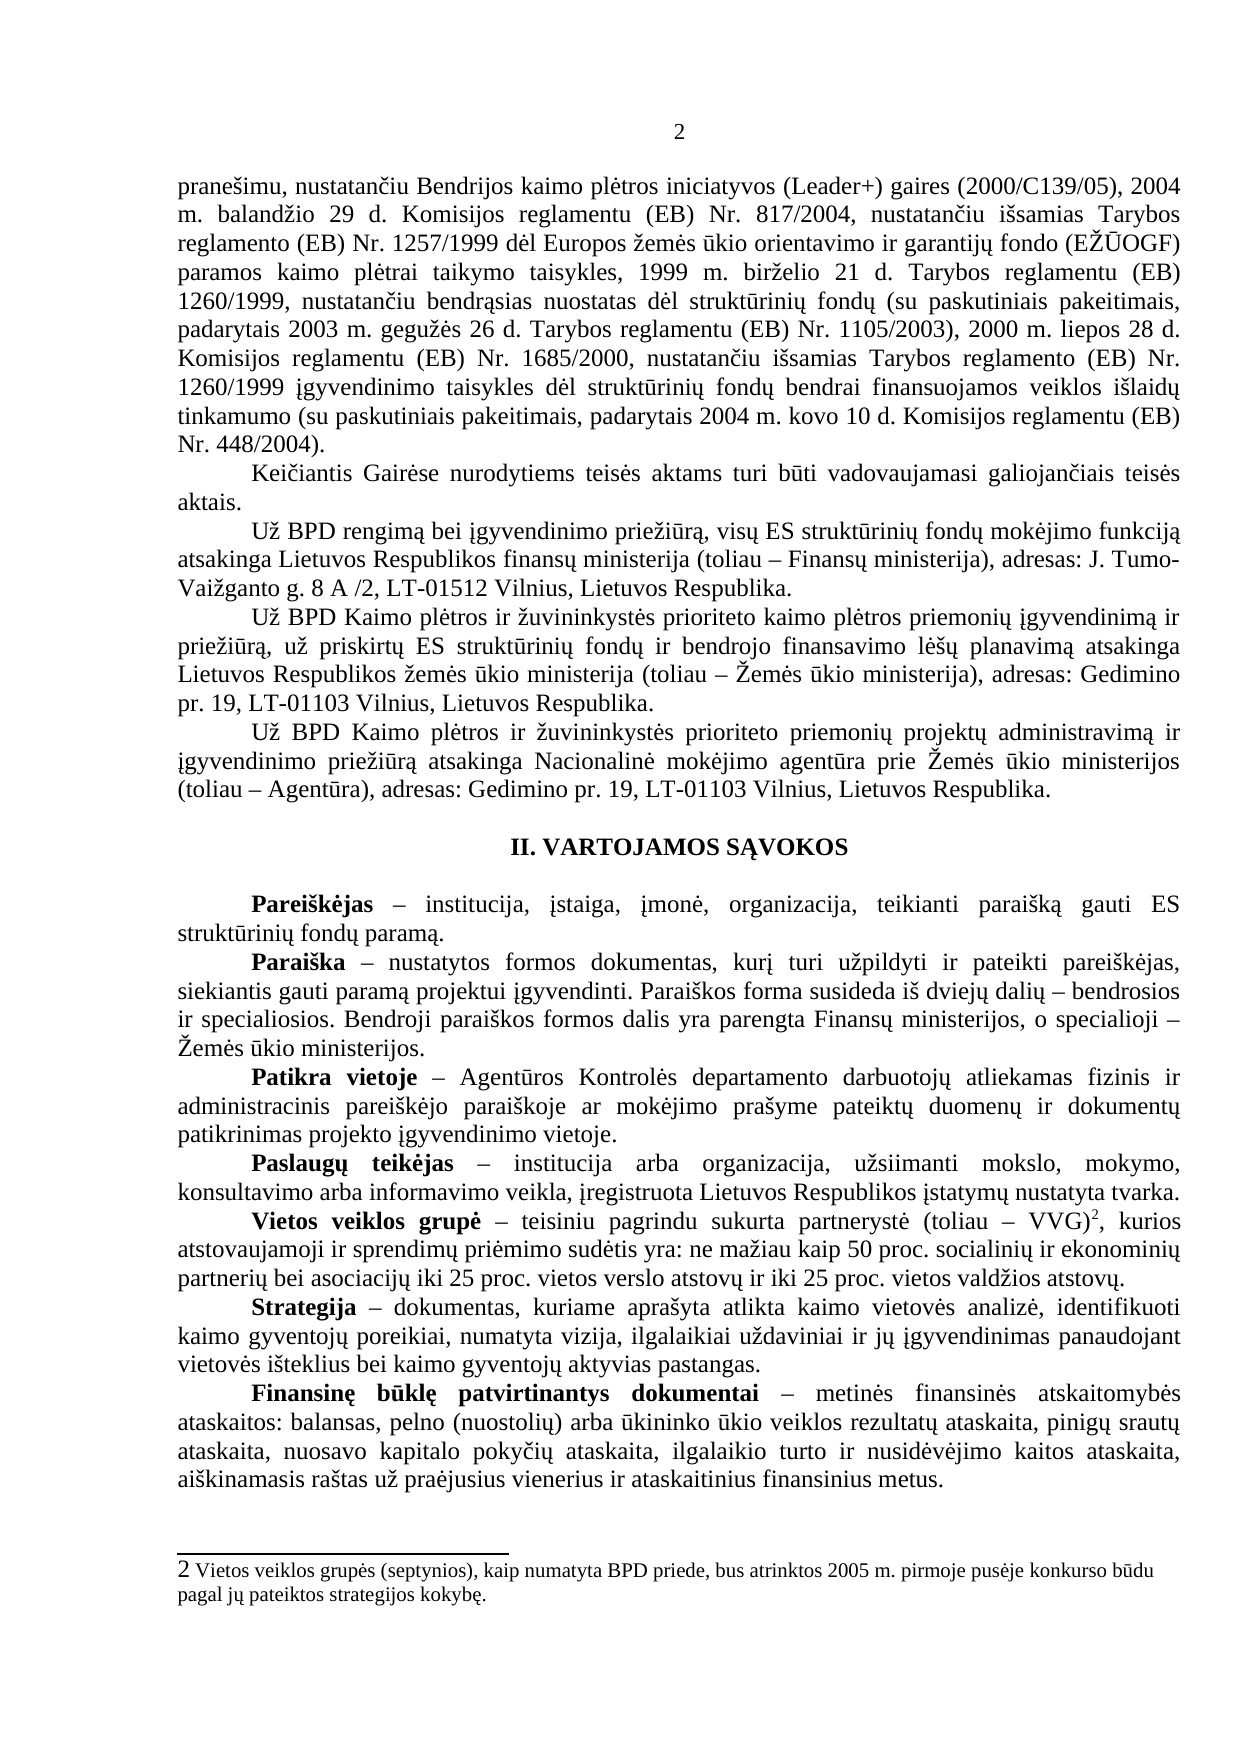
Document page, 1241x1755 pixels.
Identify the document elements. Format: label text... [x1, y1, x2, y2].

text Paraiška – nustatytos formos dokumentas, kurį turi užpildyti ir pateikti pareiškėjas, siekiantis gauti paramą projektui įgyvendinti. Paraiškos forma susideda iš dviejų dalių – bendrosios ir specialiosios. Bendroji paraiškos formos dalis yra parengta Finansų ministerijos, o specialioji – Žemės ūkio ministerijos. [177, 947, 1181, 1062]
text Finansinę būklę patvirtinantys dokumentai – metinės finansinės atskaitomybės ataskaitos: balansas, pelno (nuostolių) arba ūkininko ūkio veiklos rezultatų ataskaita, pinigų srautų ataskaita, nuosavo kapitalo pokyčių ataskaita, ilgalaikio turto ir nusidėvėjimo kaitos ataskaita, aiškinamasis raštas už praėjusius vienerius ir ataskaitinius finansinius metus. [177, 1378, 1181, 1493]
text Keičiantis Gairėse nurodytiems teisės aktams turi būti vadovaujamasi galiojančiais teisės aktais. [177, 458, 1181, 516]
text Pareiškėjas – institucija, įstaiga, įmonė, organizacija, teikianti paraišką gauti ES struktūrinių fondų paramą. [177, 889, 1181, 947]
text Paslaugų teikėjas – institucija arba organizacija, užsiimanti mokslo, mokymo, konsultavimo arba informavimo veikla, įregistruota Lietuvos Respublikos įstatymų nustatyta tvarka. [177, 1148, 1181, 1206]
text Vietos veiklos grupė – teisiniu pagrindu sukurta partnerystė (toliau – VVG), kurios atstovaujamoji ir sprendimų priėmimo sudėtis yra: ne mažiau kaip 50 proc. socialinių ir ekonominių partnerių bei asociacijų iki 25 proc. vietos verslo atstovų ir iki 25 proc. vietos valdžios atstovų. [177, 1206, 1181, 1292]
text Patikra vietoje – Agentūros Kontrolės departamento darbuotojų atliekamas fizinis ir administracinis pareiškėjo paraiškoje ar mokėjimo prašyme pateiktų duomenų ir dokumentų patikrinimas projekto įgyvendinimo vietoje. [177, 1062, 1181, 1148]
text II. VARTOJAMOS SĄVOKOS [177, 832, 1181, 861]
text Už BPD rengimą bei įgyvendinimo priežiūrą, visų ES struktūrinių fondų mokėjimo funkciją atsakinga Lietuvos Respublikos finansų ministerija (toliau – Finansų ministerija), adresas: J. Tumo-Vaižganto g. 8 A /2, LT-01512 Vilnius, Lietuvos Respublika. [177, 516, 1181, 602]
text Už BPD Kaimo plėtros ir žuvininkystės prioriteto kaimo plėtros priemonių įgyvendinimą ir priežiūrą, už priskirtų ES struktūrinių fondų ir bendrojo finansavimo lėšų planavimą atsakinga Lietuvos Respublikos žemės ūkio ministerija (toliau – Žemės ūkio ministerija), adresas: Gedimino pr. 19, LT-01103 Vilnius, Lietuvos Respublika. [177, 602, 1181, 717]
text Už BPD Kaimo plėtros ir žuvininkystės prioriteto priemonių projektų administravimą ir įgyvendinimo priežiūrą atsakinga Nacionalinė mokėjimo agentūra prie Žemės ūkio ministerijos (toliau – Agentūra), adresas: Gedimino pr. 19, LT-01103 Vilnius, Lietuvos Respublika. [177, 717, 1181, 803]
text Vietos veiklos grupės (septynios), kaip numatyta BPD priede, bus atrinktos 2005 m. pirmoje pusėje konkurso būdu pagal jų pateiktos strategijos kokybę. [177, 1554, 1181, 1606]
text pranešimu, nustatančiu Bendrijos kaimo plėtros iniciatyvos (Leader+) gaires (2000/C139/05), 2004 m. balandžio 29 d. Komisijos reglamentu (EB) Nr. 817/2004, nustatančiu išsamias Tarybos reglamento (EB) Nr. 1257/1999 dėl Europos žemės ūkio orientavimo ir garantijų fondo (EŽŪOGF) paramos kaimo plėtrai taikymo taisykles, 1999 m. birželio 21 d. Tarybos reglamentu (EB) 1260/1999, nustatančiu bendrąsias nuostatas dėl struktūrinių fondų (su paskutiniais pakeitimais, padarytais 2003 m. gegužės 26 d. Tarybos reglamentu (EB) Nr. 1105/2003), 2000 m. liepos 28 d. Komisijos reglamentu (EB) Nr. 1685/2000, nustatančiu išsamias Tarybos reglamento (EB) Nr. 1260/1999 įgyvendinimo taisykles dėl struktūrinių fondų bendrai finansuojamos veiklos išlaidų tinkamumo (su paskutiniais pakeitimais, padarytais 2004 m. kovo 10 d. Komisijos reglamentu (EB) Nr. 448/2004). [177, 171, 1181, 458]
text Strategija – dokumentas, kuriame aprašyta atlikta kaimo vietovės analizė, identifikuoti kaimo gyventojų poreikiai, numatyta vizija, ilgalaikiai uždaviniai ir jų įgyvendinimas panaudojant vietovės išteklius bei kaimo gyventojų aktyvias pastangas. [177, 1292, 1181, 1378]
